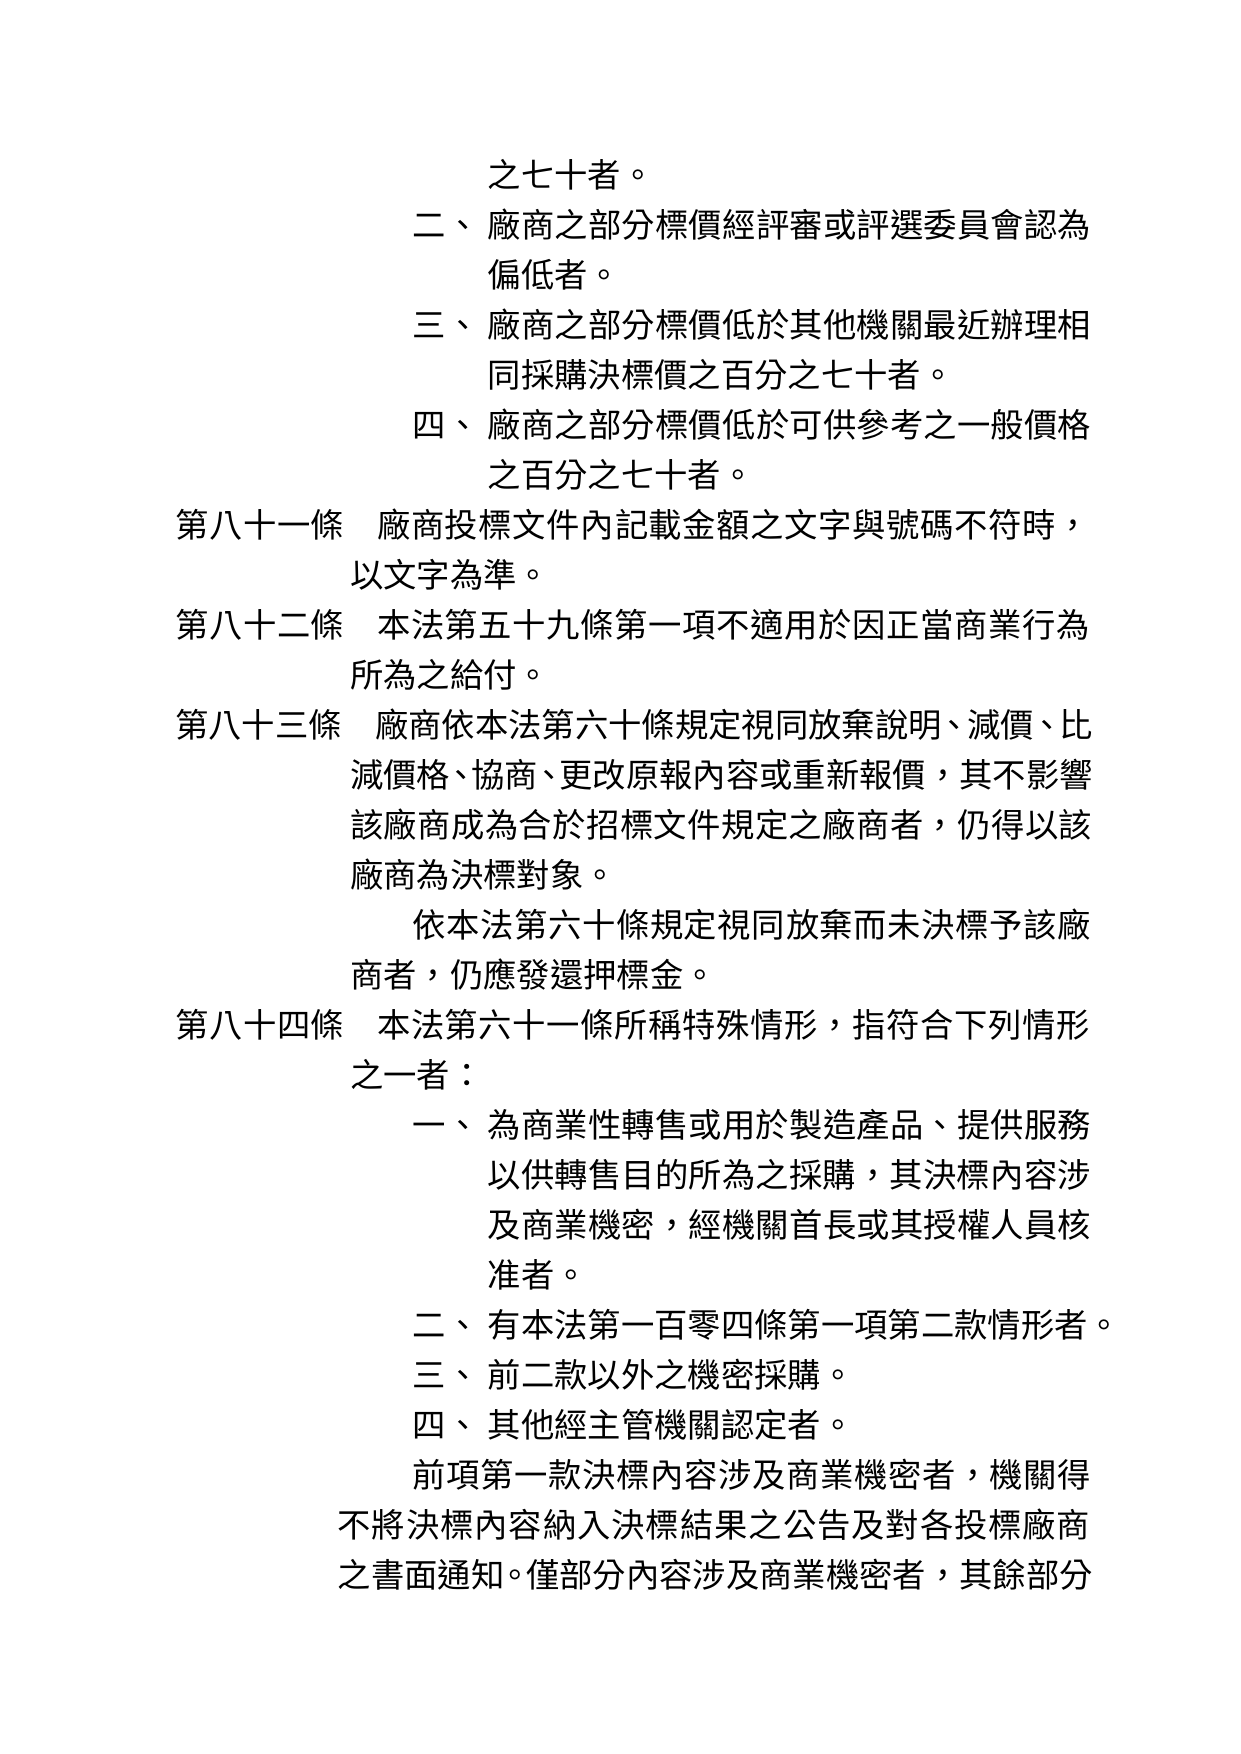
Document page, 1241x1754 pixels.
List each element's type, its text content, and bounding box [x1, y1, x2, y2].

text 第八十一條 廠商投標文件內記載金額之文字與號碼不符時，以文字為準。 [175, 498, 1092, 598]
list 廠商之部分標價經評審或評選委員會認為偏低者。 [412, 198, 1092, 298]
text 第八十二條 本法第五十九條第一項不適用於因正當商業行為所為之給付。 [175, 598, 1092, 698]
list 前二款以外之機密採購。 [412, 1348, 1092, 1398]
list 其他經主管機關認定者。 [412, 1398, 1092, 1448]
list 有本法第一百零四條第一項第二款情形者。 [412, 1298, 1092, 1348]
list 為商業性轉售或用於製造產品、提供服務以供轉售目的所為之採購，其決標內容涉及商業機密，經機關首長或其授權人員核准者。 [412, 1098, 1092, 1298]
list 廠商之部分標價低於其他機關最近辦理相同採購決標價之百分之七十者。 [412, 298, 1092, 398]
list 廠商之部分標價低於可供參考之一般價格之百分之七十者。 [412, 398, 1092, 498]
text 第八十四條 本法第六十一條所稱特殊情形，指符合下列情形之一者： [175, 998, 1092, 1098]
text 前項第一款決標內容涉及商業機密者，機關得不將決標內容納入決標結果之公告及對各投標廠商之書面通知。僅部分內容涉及商業機密者，其餘部分 [337, 1448, 1092, 1598]
list 之七十者。 [412, 148, 1092, 198]
text 依本法第六十條規定視同放棄而未決標予該廠商者，仍應發還押標金。 [350, 898, 1092, 998]
text 第八十三條 廠商依本法第六十條規定視同放棄說明、減價、比減價格、協商、更改原報內容或重新報價，其不影響該廠商成為合於招標文件規定之廠商者，仍得以該廠商為決標對象。 [175, 698, 1092, 898]
